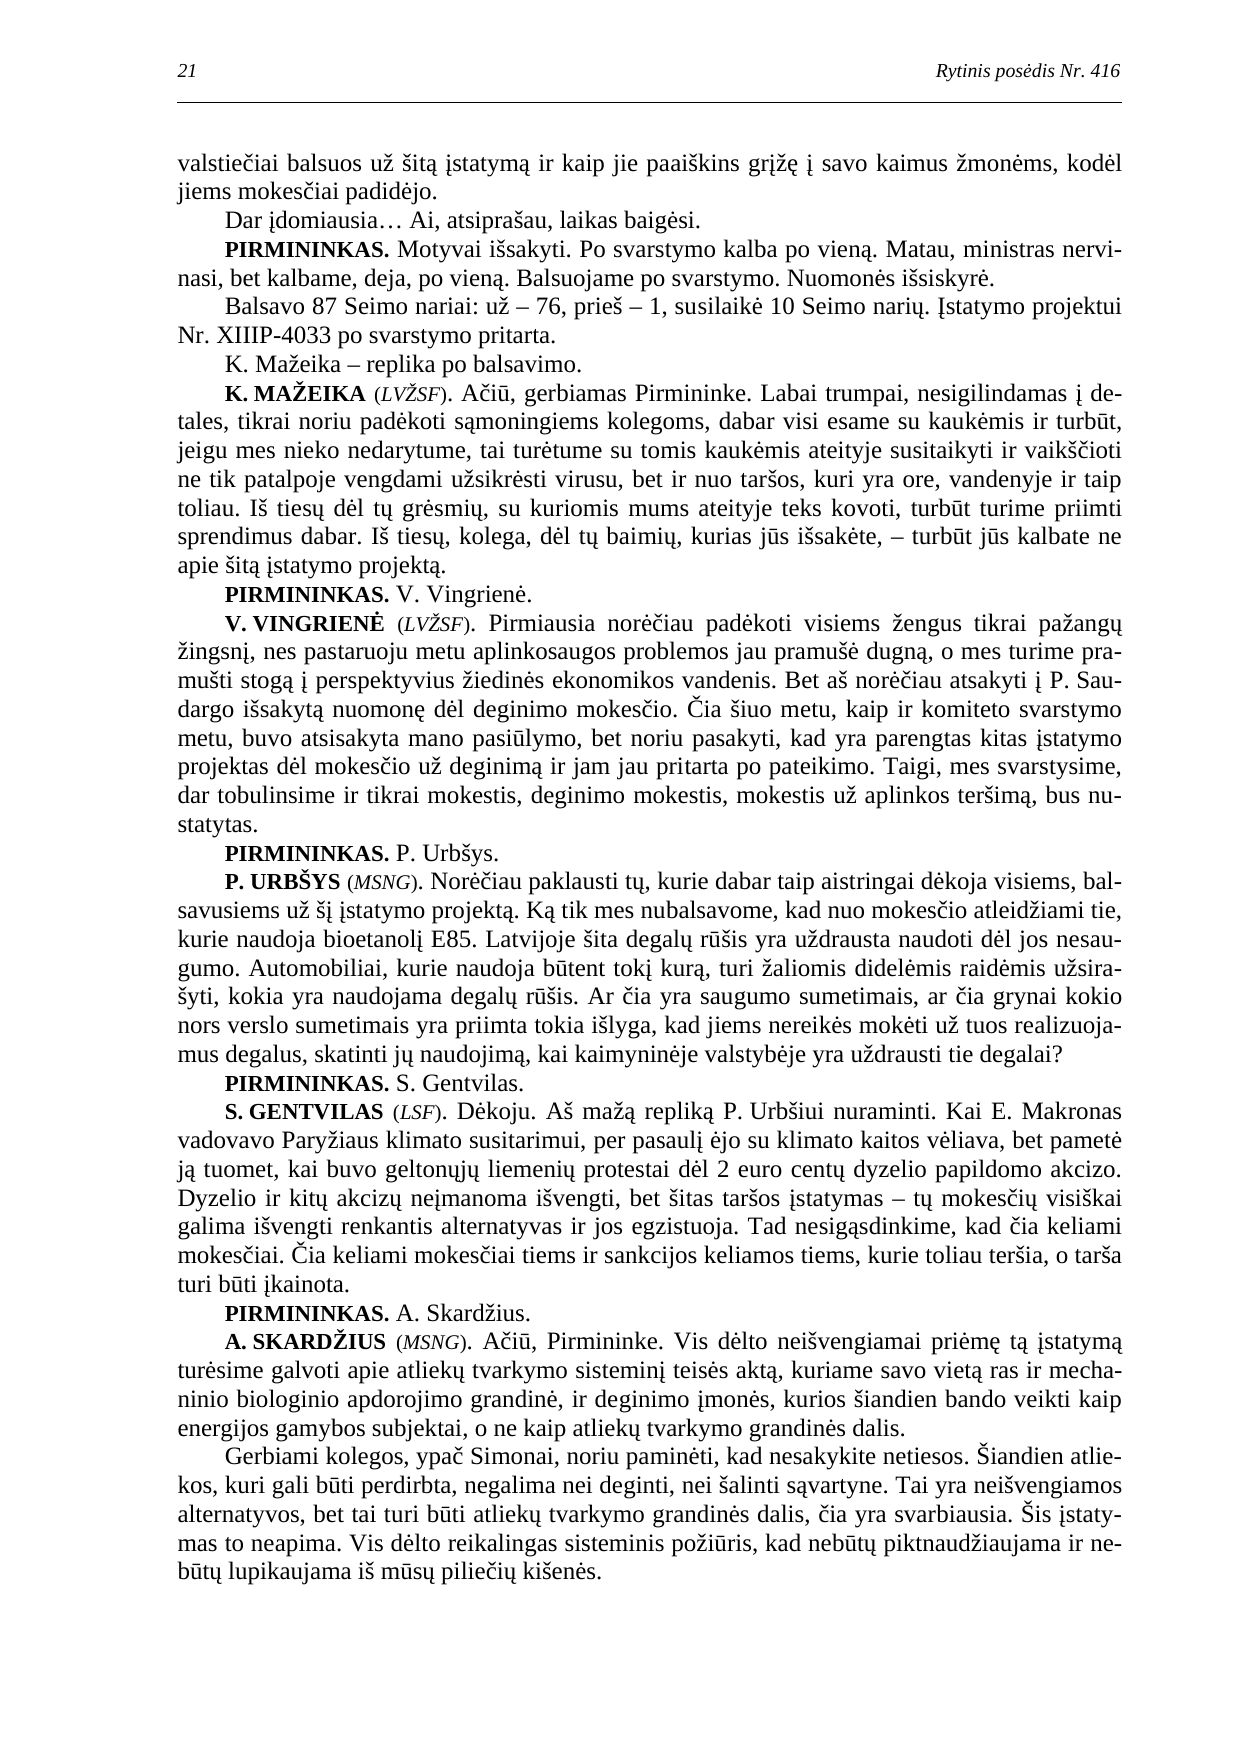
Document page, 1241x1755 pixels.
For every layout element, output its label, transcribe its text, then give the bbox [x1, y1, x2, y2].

text A. SKARDŽIUS (MSNG). Ačiū, Pir­mi­nin­ke. Vis dėl­to ne­iš­ven­gia­mai pri­ėmę tą įsta­ty­mą tu­rė­si­me gal­vo­ti apie at­lie­kų tvar­ky­mo sis­te­mi­nį tei­sės ak­tą, ku­ria­me sa­vo vie­tą ras ir me­cha­ni­nio bio­lo­gi­nio ap­do­ro­ji­mo gran­di­nė, ir de­gi­ni­mo įmo­nės, ku­rios šian­dien ban­do veik­ti kaip ener­gi­jos ga­my­bos sub­jek­tai, o ne kaip at­lie­kų tvar­ky­mo gran­di­nės da­lis. [177, 1326, 1122, 1441]
text Bal­sa­vo 87 Sei­mo na­riai: už – 76, prieš – 1, su­si­lai­kė 10 Sei­mo na­rių. Įsta­ty­mo pro­jek­tui Nr. XIIIP-4033 po svars­ty­mo pri­tar­ta. [177, 291, 1122, 349]
text PIRMININKAS. S. Gent­vi­las. [177, 1068, 1122, 1096]
text Dar įdo­miau­sia… Ai, at­si­pra­šau, lai­kas bai­gė­si. [177, 205, 1122, 234]
text P. URBŠYS (MSNG). No­rė­čiau pa­klaus­ti tų, ku­rie da­bar taip aist­rin­gai dė­ko­ja vi­siems, bal­sa­vu­siems už šį įsta­ty­mo pro­jek­tą. Ką tik mes nu­bal­sa­vo­me, kad nuo mo­kes­čio at­lei­džia­mi tie, ku­rie nau­do­ja bio­e­ta­no­lį E85. Lat­vi­jo­je ši­ta de­ga­lų rū­šis yra už­draus­ta nau­do­ti dėl jos ne­sau­gu­mo. Au­to­mo­bi­liai, ku­rie nau­do­ja bū­tent to­kį ku­rą, tu­ri ža­lio­mis di­de­lė­mis rai­dė­mis už­si­ra­šy­ti, ko­kia yra nau­do­ja­ma de­ga­lų rū­šis. Ar čia yra sau­gu­mo su­me­ti­mais, ar čia gry­nai ko­kio nors ver­slo su­me­ti­mais yra pri­im­ta to­kia iš­ly­ga, kad jiems ne­rei­kės mo­kė­ti už tuos re­a­li­zuo­ja­mus de­ga­lus, ska­tin­ti jų nau­do­ji­mą, kai kai­my­ni­nė­je vals­ty­bė­je yra už­draus­ti tie de­ga­lai? [177, 866, 1122, 1068]
text K. Ma­žei­ka – re­pli­ka po bal­sa­vi­mo. [177, 349, 1122, 378]
text PIRMININKAS. A. Skar­džius. [177, 1298, 1122, 1326]
text K. MAŽEIKA (LVŽSF). Ačiū, ger­bia­mas Pir­mi­nin­ke. La­bai trum­pai, ne­si­gi­lin­da­mas į de­ta­les, tik­rai no­riu pa­dė­ko­ti są­mo­nin­giems ko­le­goms, da­bar vi­si esa­me su kau­kė­mis ir tur­būt, jei­gu mes nie­ko ne­da­ry­tu­me, tai tu­rė­tu­me su to­mis kau­kė­mis at­ei­ty­je su­si­tai­ky­ti ir vaikš­čio­ti ne tik pa­tal­po­je veng­da­mi už­si­krės­ti vi­ru­su, bet ir nuo tar­šos, ku­ri yra ore, van­de­ny­je ir taip to­liau. Iš tie­sų dėl tų grės­mių, su ku­rio­mis mums at­ei­ty­je teks ko­vo­ti, tur­būt tu­ri­me pri­im­ti spren­di­mus da­bar. Iš tie­sų, ko­le­ga, dėl tų bai­mių, ku­rias jūs iš­sa­kė­te, – tur­būt jūs kal­ba­te ne apie ši­tą įsta­ty­mo pro­jek­tą. [177, 378, 1122, 579]
text V. VINGRIENĖ (LVŽSF). Pir­miau­sia no­rė­čiau pa­dė­ko­ti vi­siems žen­gus tik­rai pa­žan­gų žings­nį, nes pas­ta­ruo­ju me­tu ap­lin­ko­sau­gos pro­ble­mos jau pra­mu­šė dug­ną, o mes tu­ri­me pra­muš­ti sto­gą į per­spek­ty­vius žie­di­nės eko­no­mi­kos van­de­nis. Bet aš no­rė­čiau at­sa­ky­ti į P. Sau­dar­go iš­sa­ky­tą nuo­mo­nę dėl de­gi­ni­mo mo­kes­čio. Čia šiuo me­tu, kaip ir ko­mi­te­to svars­ty­mo me­tu, bu­vo at­si­sa­ky­ta ma­no pa­siū­ly­mo, bet no­riu pa­sa­ky­ti, kad yra pa­reng­tas ki­tas įsta­ty­mo pro­jek­tas dėl mo­kes­čio už de­gi­ni­mą ir jam jau pri­tar­ta po pa­tei­ki­mo. Tai­gi, mes svars­ty­si­me, dar to­bu­lin­si­me ir tik­rai mo­kes­tis, de­gi­ni­mo mo­kes­tis, mo­kes­tis už ap­lin­kos ter­ši­mą, bus nu­sta­ty­tas. [177, 608, 1122, 838]
text S. GENTVILAS (LSF). Dė­ko­ju. Aš ma­žą re­pli­ką P. Urb­šiui nu­ra­min­ti. Kai E. Mak­ro­nas va­do­va­vo Pa­ry­žiaus kli­ma­to su­si­ta­ri­mui, per pa­sau­lį ėjo su kli­ma­to kai­tos vė­lia­va, bet pa­me­tė ją tuo­met, kai bu­vo gel­to­nų­jų lie­me­nių pro­tes­tai dėl 2 eu­ro cen­tų dy­ze­lio pa­pil­do­mo ak­ci­zo. Dy­ze­lio ir ki­tų ak­ci­zų ne­įma­no­ma iš­veng­ti, bet ši­tas tar­šos įsta­ty­mas – tų mo­kes­čių vi­siš­kai ga­li­ma iš­veng­ti ren­kan­tis al­ter­na­ty­vas ir jos eg­zis­tuo­ja. Tad ne­si­gąs­din­ki­me, kad čia ke­lia­mi mo­kes­čiai. Čia ke­lia­mi mo­kes­čiai tiems ir sank­ci­jos ke­lia­mos tiems, ku­rie to­liau ter­šia, o tar­ša tu­ri bū­ti įkai­no­ta. [177, 1096, 1122, 1298]
text PIRMININKAS. P. Urb­šys. [177, 838, 1122, 866]
text Ger­bia­mi ko­le­gos, ypač Si­mo­nai, no­riu pa­mi­nė­ti, kad ne­sa­ky­ki­te ne­tie­sos. Šian­dien at­lie­kos, ku­ri ga­li bū­ti per­dirb­ta, ne­ga­li­ma nei de­gin­ti, nei ša­lin­ti są­var­ty­ne. Tai yra ne­iš­ven­gia­mos al­ter­na­ty­vos, bet tai tu­ri bū­ti at­lie­kų tvar­ky­mo gran­di­nės da­lis, čia yra svar­biau­sia. Šis įsta­ty­mas to ne­ap­ima. Vis dėl­to rei­ka­lin­gas sis­te­mi­nis po­žiū­ris, kad ne­bū­tų pik­tnau­džiau­ja­ma ir ne­bū­tų lu­pi­kau­ja­ma iš mū­sų pi­lie­čių ki­še­nės. [177, 1441, 1122, 1585]
text PIRMININKAS. V. Ving­rie­nė. [177, 579, 1122, 608]
text vals­tie­čiai bal­suos už ši­tą įsta­ty­mą ir kaip jie pa­aiš­kins grį­žę į sa­vo kai­mus žmo­nėms, ko­dėl jiems mo­kes­čiai pa­di­dė­jo. [177, 148, 1122, 205]
text PIRMININKAS. Mo­ty­vai iš­sa­ky­ti. Po svars­ty­mo kal­ba po vie­ną. Ma­tau, mi­nist­ras ner­vi­na­si, bet kal­ba­me, de­ja, po vie­ną. Bal­suo­ja­me po svars­ty­mo. Nuo­mo­nės iš­si­sky­rė. [177, 234, 1122, 291]
